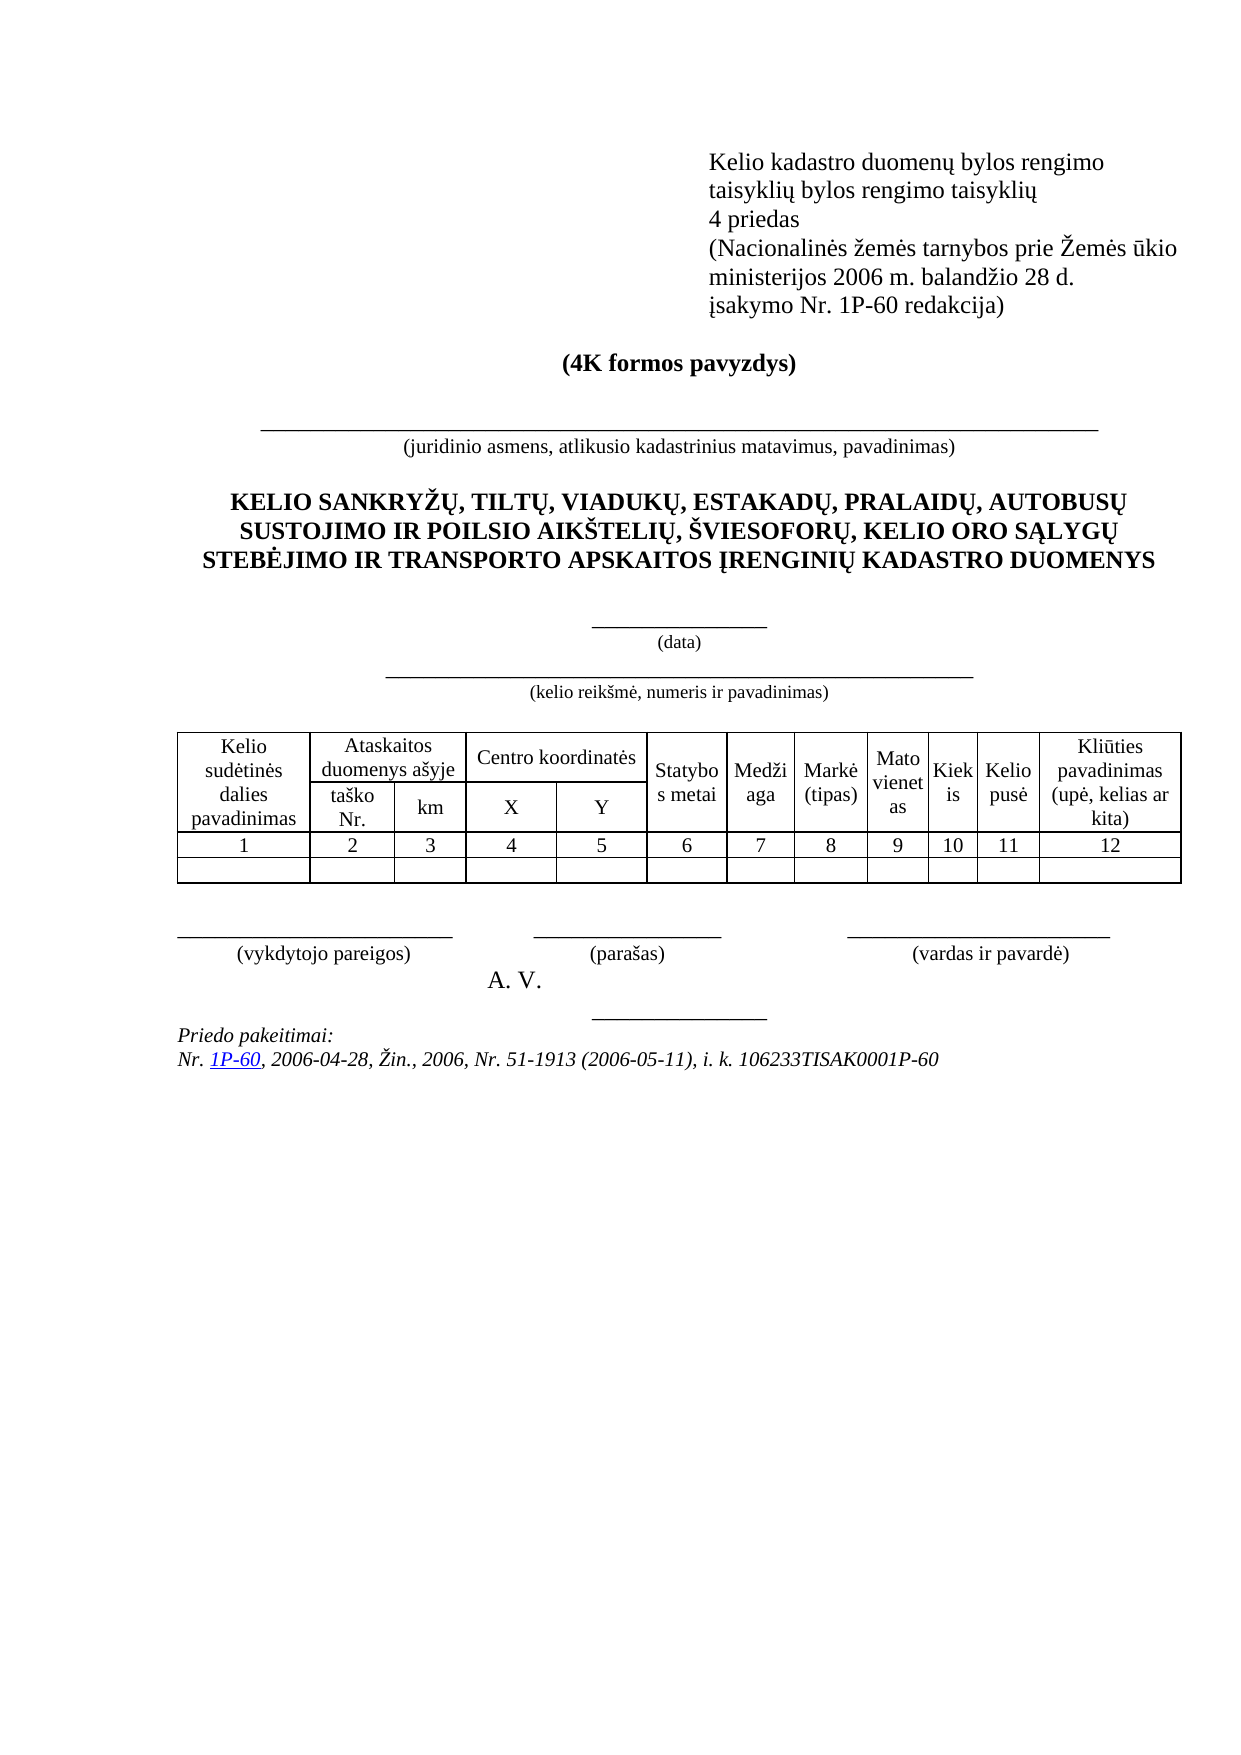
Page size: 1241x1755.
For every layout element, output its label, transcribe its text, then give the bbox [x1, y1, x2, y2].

table_cell [868, 858, 928, 882]
text KELIO SANKRYŽŲ, TILTŲ, VIADUKŲ, ESTAKADŲ, PRALAIDŲ, AUTOBUSŲ SUSTOJIMO IR POILSIO AIKŠTELIŲ, ŠVIESOFORŲ, KELIO ORO SĄLYGŲ STEBĖJIMO IR TRANSPORTO APSKAITOS ĮRENGINIŲ KADASTRO DUOMENYS [177, 487, 1181, 573]
text Nr. 1P-60, 2006-04-28, Žin., 2006, Nr. 51-1913 (2006-05-11), i. k. 106233TISAK0001P-60 [177, 1047, 1181, 1071]
table_cell 5 [557, 833, 646, 857]
table_cell 4 [467, 833, 556, 857]
text ______________ [177, 994, 1181, 1023]
table_cell [929, 858, 977, 882]
text 4 priedas [177, 204, 1181, 233]
text A. V. [413, 965, 1181, 994]
text įsakymo Nr. 1P-60 redakcija) [177, 291, 1181, 319]
table_cell X [467, 783, 556, 831]
table_cell 8 [795, 833, 867, 857]
table_cell [557, 858, 646, 882]
table_cell 2 [311, 833, 394, 857]
table_header Kliūties pavadinimas (upė, kelias ar kita) [1040, 733, 1180, 831]
text (kelio reikšmė, numeris ir pavadinimas) [177, 681, 1181, 703]
table_cell 11 [978, 833, 1039, 857]
table_cell [728, 858, 794, 882]
text ______________________ _______________ _____________________ [177, 912, 1181, 941]
table_cell [648, 858, 726, 882]
table_cell 1 [178, 833, 309, 857]
table_cell [311, 858, 394, 882]
table_header Ataskaitos duomenys ašyje [311, 733, 465, 781]
table_cell [467, 858, 556, 882]
table_cell Y [557, 783, 646, 831]
table_cell [795, 858, 867, 882]
table_cell [178, 858, 309, 882]
table_cell 7 [728, 833, 794, 857]
table_cell [395, 858, 465, 882]
text Priedo pakeitimai: [177, 1023, 1181, 1047]
table_cell 12 [1040, 833, 1180, 857]
table_cell 6 [648, 833, 726, 857]
text Kelio kadastro duomenų bylos rengimo [177, 147, 1181, 176]
text ministerijos 2006 m. balandžio 28 d. [177, 262, 1181, 291]
table_cell 10 [929, 833, 977, 857]
table_header Medžiaga [728, 733, 794, 831]
table_header Statybos metai [648, 733, 726, 831]
table_cell 3 [395, 833, 465, 857]
table_header Kiekis [929, 733, 977, 831]
table_cell 9 [868, 833, 928, 857]
table_header Kelio pusė [978, 733, 1039, 831]
text ______________ [177, 602, 1181, 631]
text (data) [177, 631, 1181, 652]
table_cell [1040, 858, 1180, 882]
text ___________________________________________________________________ [177, 406, 1181, 434]
text taisyklių bylos rengimo taisyklių [177, 176, 1181, 204]
table_header Mato vienetas [868, 733, 928, 831]
table_header Centro koordinatės [467, 733, 646, 781]
table_cell km [395, 783, 465, 831]
text (vykdytojo pareigos) (parašas) (vardas ir pavardė) [177, 941, 1181, 965]
text (4K formos pavyzdys) [177, 348, 1181, 377]
table_cell taško Nr. [311, 783, 394, 831]
text (juridinio asmens, atlikusio kadastrinius matavimus, pavadinimas) [177, 434, 1181, 458]
text _______________________________________________ [177, 652, 1181, 681]
table_cell [978, 858, 1039, 882]
table_header Markė (tipas) [795, 733, 867, 831]
table_header Kelio sudėtinės dalies pavadinimas [178, 733, 309, 831]
text (Nacionalinės žemės tarnybos prie Žemės ūkio [177, 233, 1181, 262]
